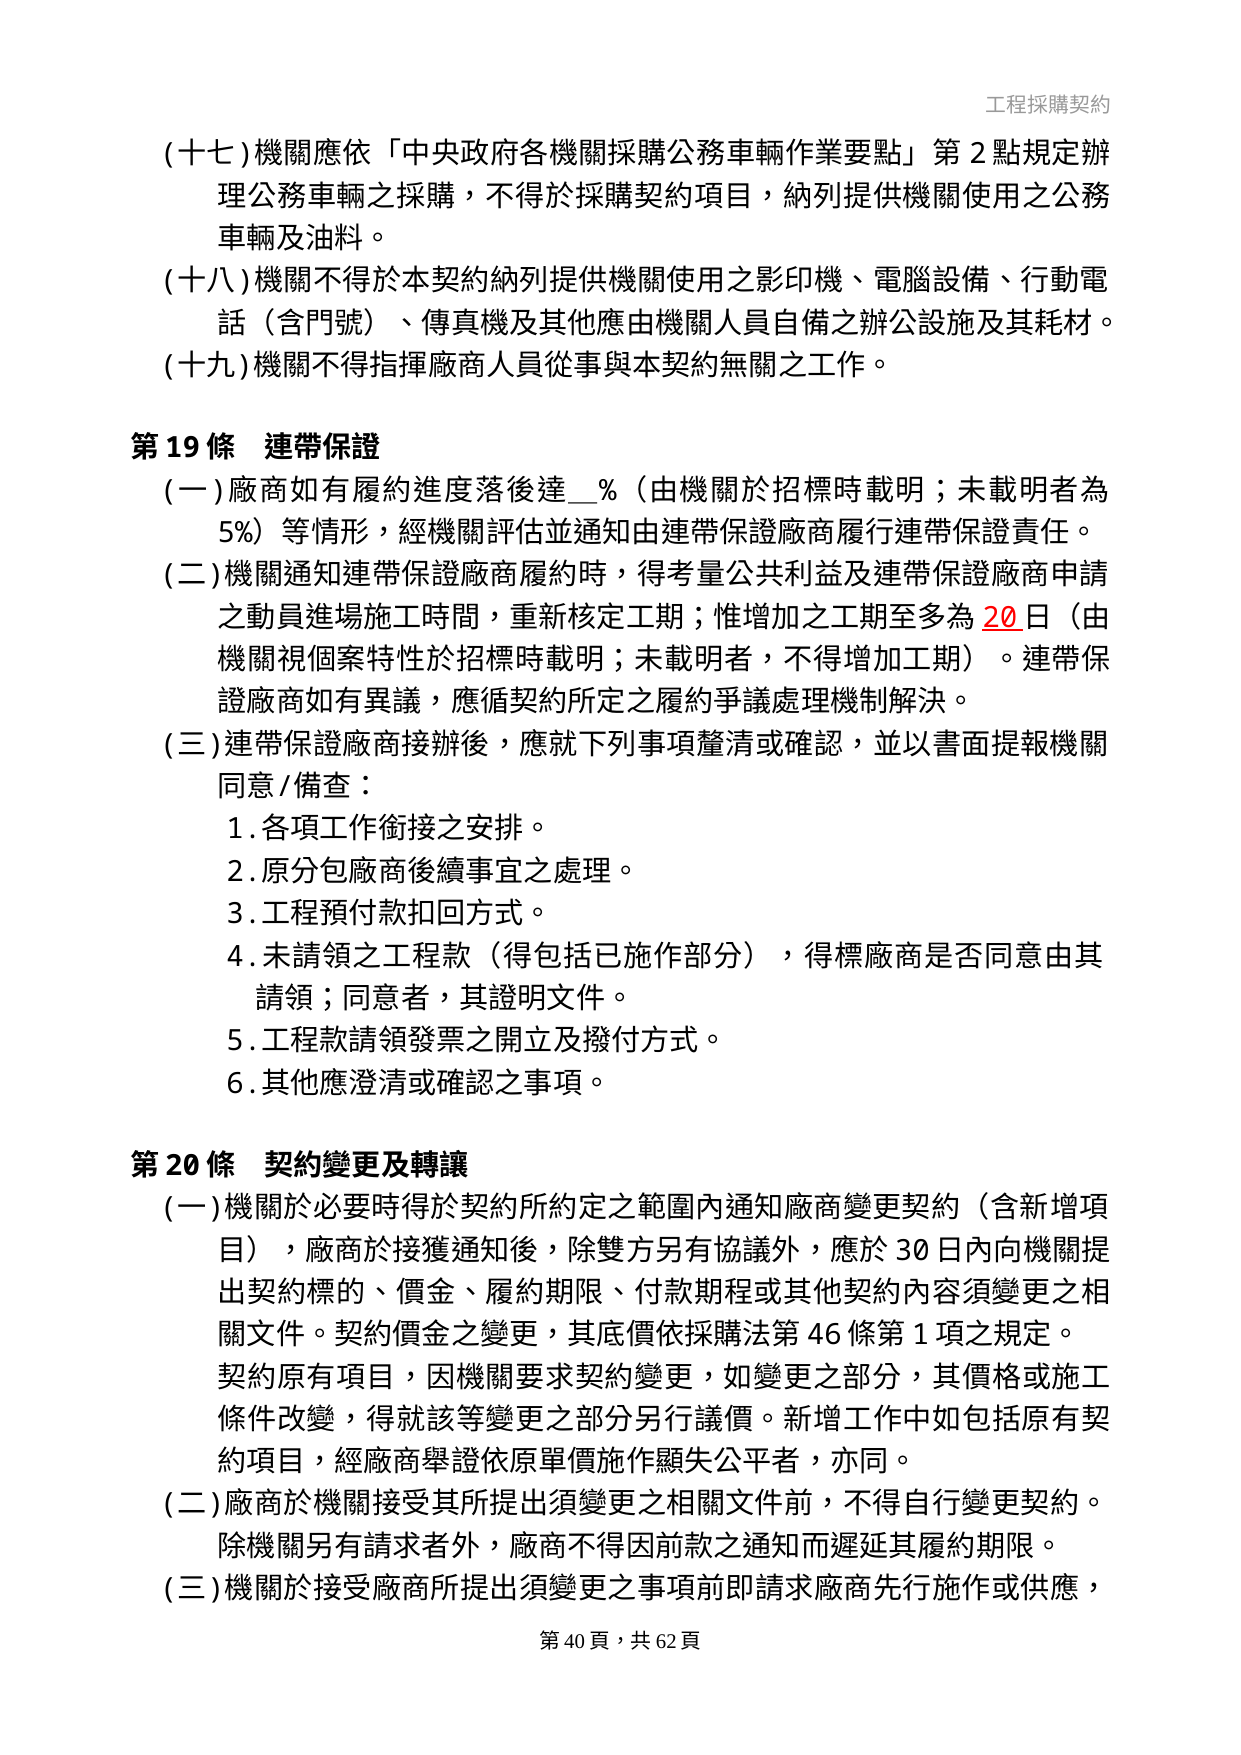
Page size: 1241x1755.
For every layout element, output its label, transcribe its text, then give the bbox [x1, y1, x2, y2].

text (二)廠商於機關接受其所提出須變更之相關文件前，不得自行變更契約。除機關另有請求者外，廠商不得因前款之通知而遲延其履約期限。 [159, 1480, 1110, 1565]
text 3.工程預付款扣回方式。 [226, 890, 1104, 932]
text (一)廠商如有履約進度落後達＿%（由機關於招標時載明；未載明者為5%）等情形，經機關評估並通知由連帶保證廠商履行連帶保證責任。 [159, 466, 1110, 551]
text 2.原分包廠商後續事宜之處理。 [226, 847, 1104, 890]
text 6.其他應澄清或確認之事項。 [226, 1059, 1104, 1102]
text 契約原有項目，因機關要求契約變更，如變更之部分，其價格或施工條件改變，得就該等變更之部分另行議價。新增工作中如包括原有契約項目，經廠商舉證依原單價施作顯失公平者，亦同。 [217, 1353, 1110, 1480]
text (十九)機關不得指揮廠商人員從事與本契約無關之工作。 [159, 342, 1110, 384]
text (三)機關於接受廠商所提出須變更之事項前即請求廠商先行施作或供應， [159, 1565, 1110, 1607]
text 第19條 連帶保證 [130, 424, 1110, 466]
text (十八)機關不得於本契約納列提供機關使用之影印機、電腦設備、行動電話（含門號）、傳真機及其他應由機關人員自備之辦公設施及其耗材。 [159, 257, 1110, 342]
text (一)機關於必要時得於契約所約定之範圍內通知廠商變更契約（含新增項目），廠商於接獲通知後，除雙方另有協議外，應於30日內向機關提出契約標的、價金、履約期限、付款期程或其他契約內容須變更之相關文件。契約價金之變更，其底價依採購法第46條第1項之規定。 [159, 1184, 1110, 1353]
text (三)連帶保證廠商接辦後，應就下列事項釐清或確認，並以書面提報機關同意/備查： [159, 720, 1110, 805]
text (十七)機關應依「中央政府各機關採購公務車輛作業要點」第2點規定辦理公務車輛之採購，不得於採購契約項目，納列提供機關使用之公務車輛及油料。 [159, 130, 1110, 257]
text 1.各項工作銜接之安排。 [226, 805, 1104, 847]
text (二)機關通知連帶保證廠商履約時，得考量公共利益及連帶保證廠商申請之動員進場施工時間，重新核定工期；惟增加之工期至多為20日（由機關視個案特性於招標時載明；未載明者，不得增加工期）。連帶保證廠商如有異議，應循契約所定之履約爭議處理機制解決。 [159, 551, 1110, 720]
text 第20條 契約變更及轉讓 [130, 1141, 1110, 1184]
text 4.未請領之工程款（得包括已施作部分），得標廠商是否同意由其請領；同意者，其證明文件。 [226, 932, 1104, 1017]
text 5.工程款請領發票之開立及撥付方式。 [226, 1017, 1104, 1059]
